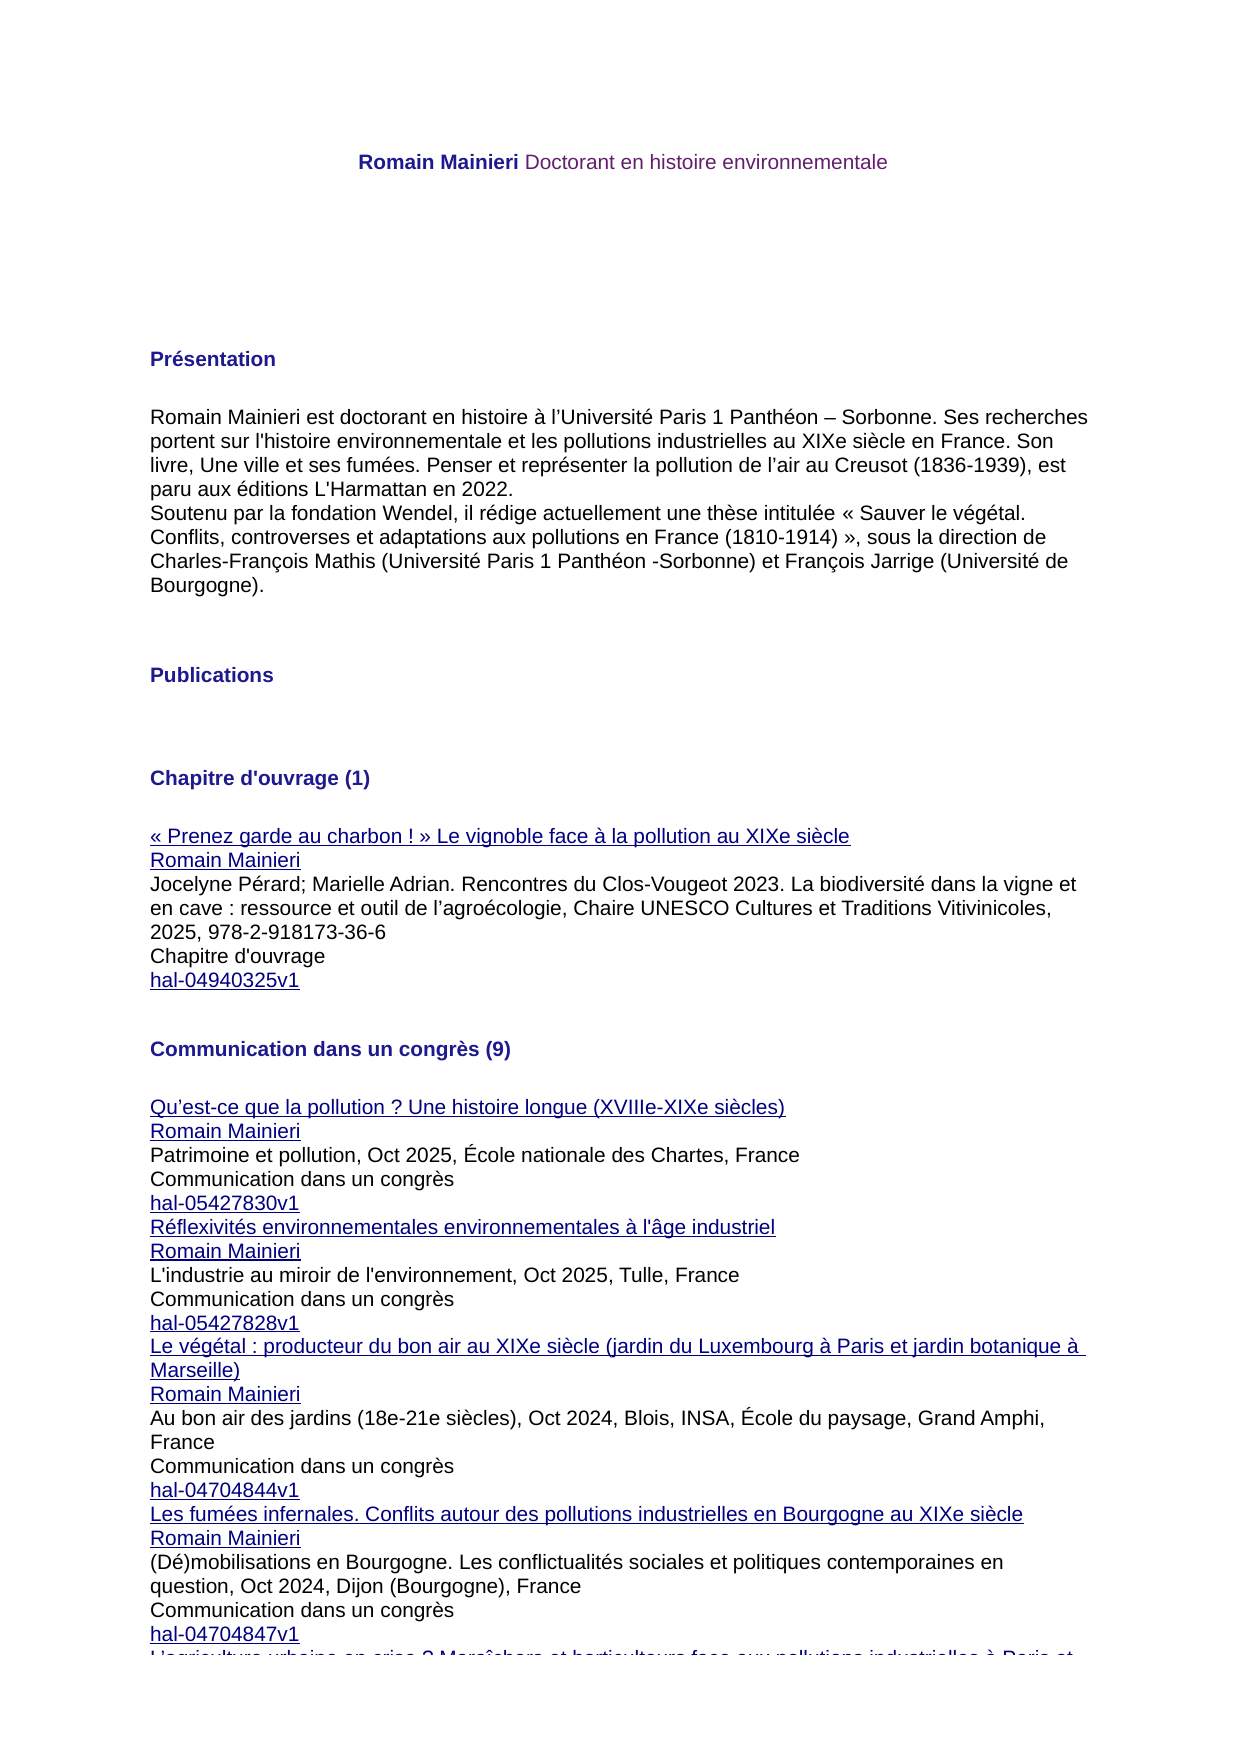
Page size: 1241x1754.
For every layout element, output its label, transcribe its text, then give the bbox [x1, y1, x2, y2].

subtitle Chapitre d'ouvrage (1) [150, 766, 1090, 789]
table_cell Le végétal : producteur du bon air au XIXe siècle (jardin du Luxembourg à Paris et jardin botanique à Marseille) Romain Mainieri Au bon air des jardins (18e-21e siècles), Oct 2024, Blois, INSA, École du paysage, Grand Amphi, France Communication dans un congrès hal-04704844v1 [150, 1334, 1090, 1502]
subtitle Romain Mainieri Doctorant en histoire environnementale [150, 150, 1090, 174]
table_cell Les fumées infernales. Conflits autour des pollutions industrielles en Bourgogne au XIXe siècle Romain Mainieri (Dé)mobilisations en Bourgogne. Les conflictualités sociales et politiques contemporaines en question, Oct 2024, Dijon (Bourgogne), France Communication dans un congrès hal-04704847v1 [150, 1502, 1090, 1646]
table_header Qu’est-ce que la pollution ? Une histoire longue (XVIIIe-XIXe siècles) Romain Mainieri Patrimoine et pollution, Oct 2025, École nationale des Chartes, France Communication dans un congrès hal-05427830v1 [150, 1095, 1090, 1214]
subtitle Communication dans un congrès (9) [150, 1036, 1090, 1060]
table_cell Réflexivités environnementales environnementales à l'âge industriel Romain Mainieri L'industrie au miroir de l'environnement, Oct 2025, Tulle, France Communication dans un congrès hal-05427828v1 [150, 1215, 1090, 1334]
text Soutenu par la fondation Wendel, il rédige actuellement une thèse intitulée « Sauver le végétal. Conflits, controverses et adaptations aux pollutions en France (1810-1914) », sous la direction de Charles-François Mathis (Université Paris 1 Panthéon -Sorbonne) et François Jarrige (Université de Bourgogne). [150, 501, 1090, 597]
subtitle Publications [150, 662, 1090, 686]
table_header « Prenez garde au charbon ! » Le vignoble face à la pollution au XIXe siècle Romain Mainieri Jocelyne Pérard; Marielle Adrian. Rencontres du Clos-Vougeot 2023. La biodiversité dans la vigne et en cave : ressource et outil de l’agroécologie, Chaire UNESCO Cultures et Traditions Vitivinicoles, 2025, 978-2-918173-36-6 Chapitre d'ouvrage hal-04940325v1 [150, 824, 1090, 992]
table_cell L’agriculture urbaine en crise ? Maraîchers et horticulteurs face aux pollutions industrielles à Paris et Lyon au XIXe siècle Romain Mainieri Agriculture et environnement de l’Antiquité à nos jours, Feb 2025, Bordeaux, France Communication dans un congrès hal-04755008v1 [150, 1646, 1090, 1655]
text Romain Mainieri est doctorant en histoire à l’Université Paris 1 Panthéon – Sorbonne. Ses recherches portent sur l'histoire environnementale et les pollutions industrielles au XIXe siècle en France. Son livre, Une ville et ses fumées. Penser et représenter la pollution de l’air au Creusot (1836-1939), est paru aux éditions L'Harmattan en 2022. [150, 405, 1090, 501]
subtitle Présentation [150, 347, 1090, 371]
